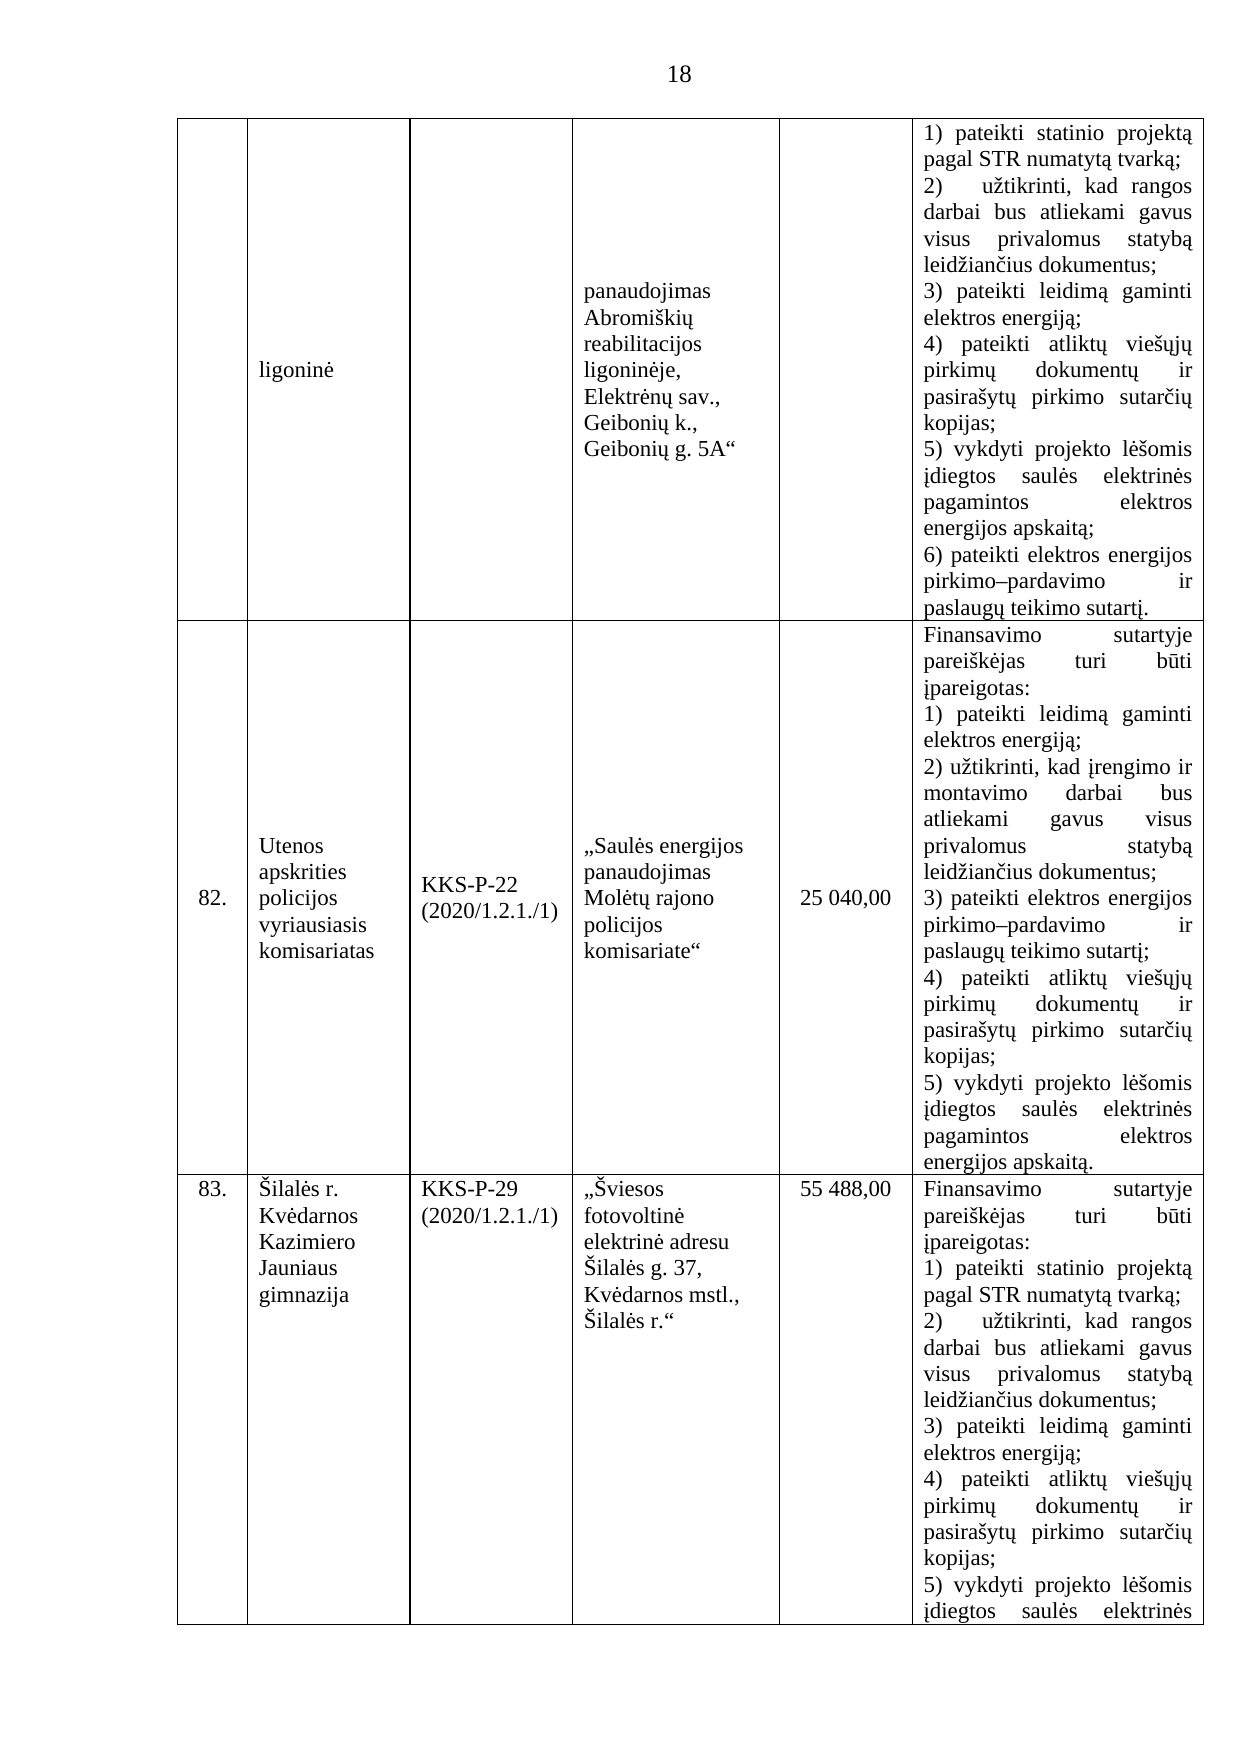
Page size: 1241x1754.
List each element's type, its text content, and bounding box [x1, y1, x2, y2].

table_cell [780, 119, 912, 620]
table_cell „Saulės energijos panaudojimas Molėtų rajono policijos komisariate“ [573, 621, 779, 1174]
table_cell Šilalės r. Kvėdarnos Kazimiero Jauniaus gimnazija [248, 1175, 409, 1623]
table_cell Finansavimo sutartyje pareiškėjas turi būti įpareigotas: 1) pateikti statinio projektą pagal STR numatytą tvarką; 2) užtikrinti, kad rangos darbai bus atliekami gavus visus privalomus statybą leidžiančius dokumentus; 3) pateikti leidimą gaminti elektros energiją; 4) pateikti atliktų viešųjų pirkimų dokumentų ir pasirašytų pirkimo sutarčių kopijas; 5) vykdyti projekto lėšomis įdiegtos saulės elektrinės [913, 1175, 1203, 1623]
table_cell KKS-P-22 (2020/1.2.1./1) [411, 621, 572, 1174]
table_cell 83. [178, 1175, 247, 1623]
table_cell 25 040,00 [780, 621, 912, 1174]
table_cell panaudojimas Abromiškių reabilitacijos ligoninėje, Elektrėnų sav., Geibonių k., Geibonių g. 5A“ [573, 119, 779, 620]
table_cell 82. [178, 621, 247, 1174]
table_cell [178, 119, 247, 620]
table_cell „Šviesos fotovoltinė elektrinė adresu Šilalės g. 37, Kvėdarnos mstl., Šilalės r.“ [573, 1175, 779, 1623]
table_cell Finansavimo sutartyje pareiškėjas turi būti įpareigotas: 1) pateikti leidimą gaminti elektros energiją; 2) užtikrinti, kad įrengimo ir montavimo darbai bus atliekami gavus visus privalomus statybą leidžiančius dokumentus; 3) pateikti elektros energijos pirkimo–pardavimo ir paslaugų teikimo sutartį; 4) pateikti atliktų viešųjų pirkimų dokumentų ir pasirašytų pirkimo sutarčių kopijas; 5) vykdyti projekto lėšomis įdiegtos saulės elektrinės pagamintos elektros energijos apskaitą. [913, 621, 1203, 1174]
table_cell Utenos apskrities policijos vyriausiasis komisariatas [248, 621, 409, 1174]
table_cell 55 488,00 [780, 1175, 912, 1623]
table_cell 1) pateikti statinio projektą pagal STR numatytą tvarką; 2) užtikrinti, kad rangos darbai bus atliekami gavus visus privalomus statybą leidžiančius dokumentus; 3) pateikti leidimą gaminti elektros energiją; 4) pateikti atliktų viešųjų pirkimų dokumentų ir pasirašytų pirkimo sutarčių kopijas; 5) vykdyti projekto lėšomis įdiegtos saulės elektrinės pagamintos elektros energijos apskaitą; 6) pateikti elektros energijos pirkimo–pardavimo ir paslaugų teikimo sutartį. [913, 119, 1203, 620]
table_cell [411, 119, 572, 620]
table_cell ligoninė [248, 119, 409, 620]
table_cell KKS-P-29 (2020/1.2.1./1) [411, 1175, 572, 1623]
